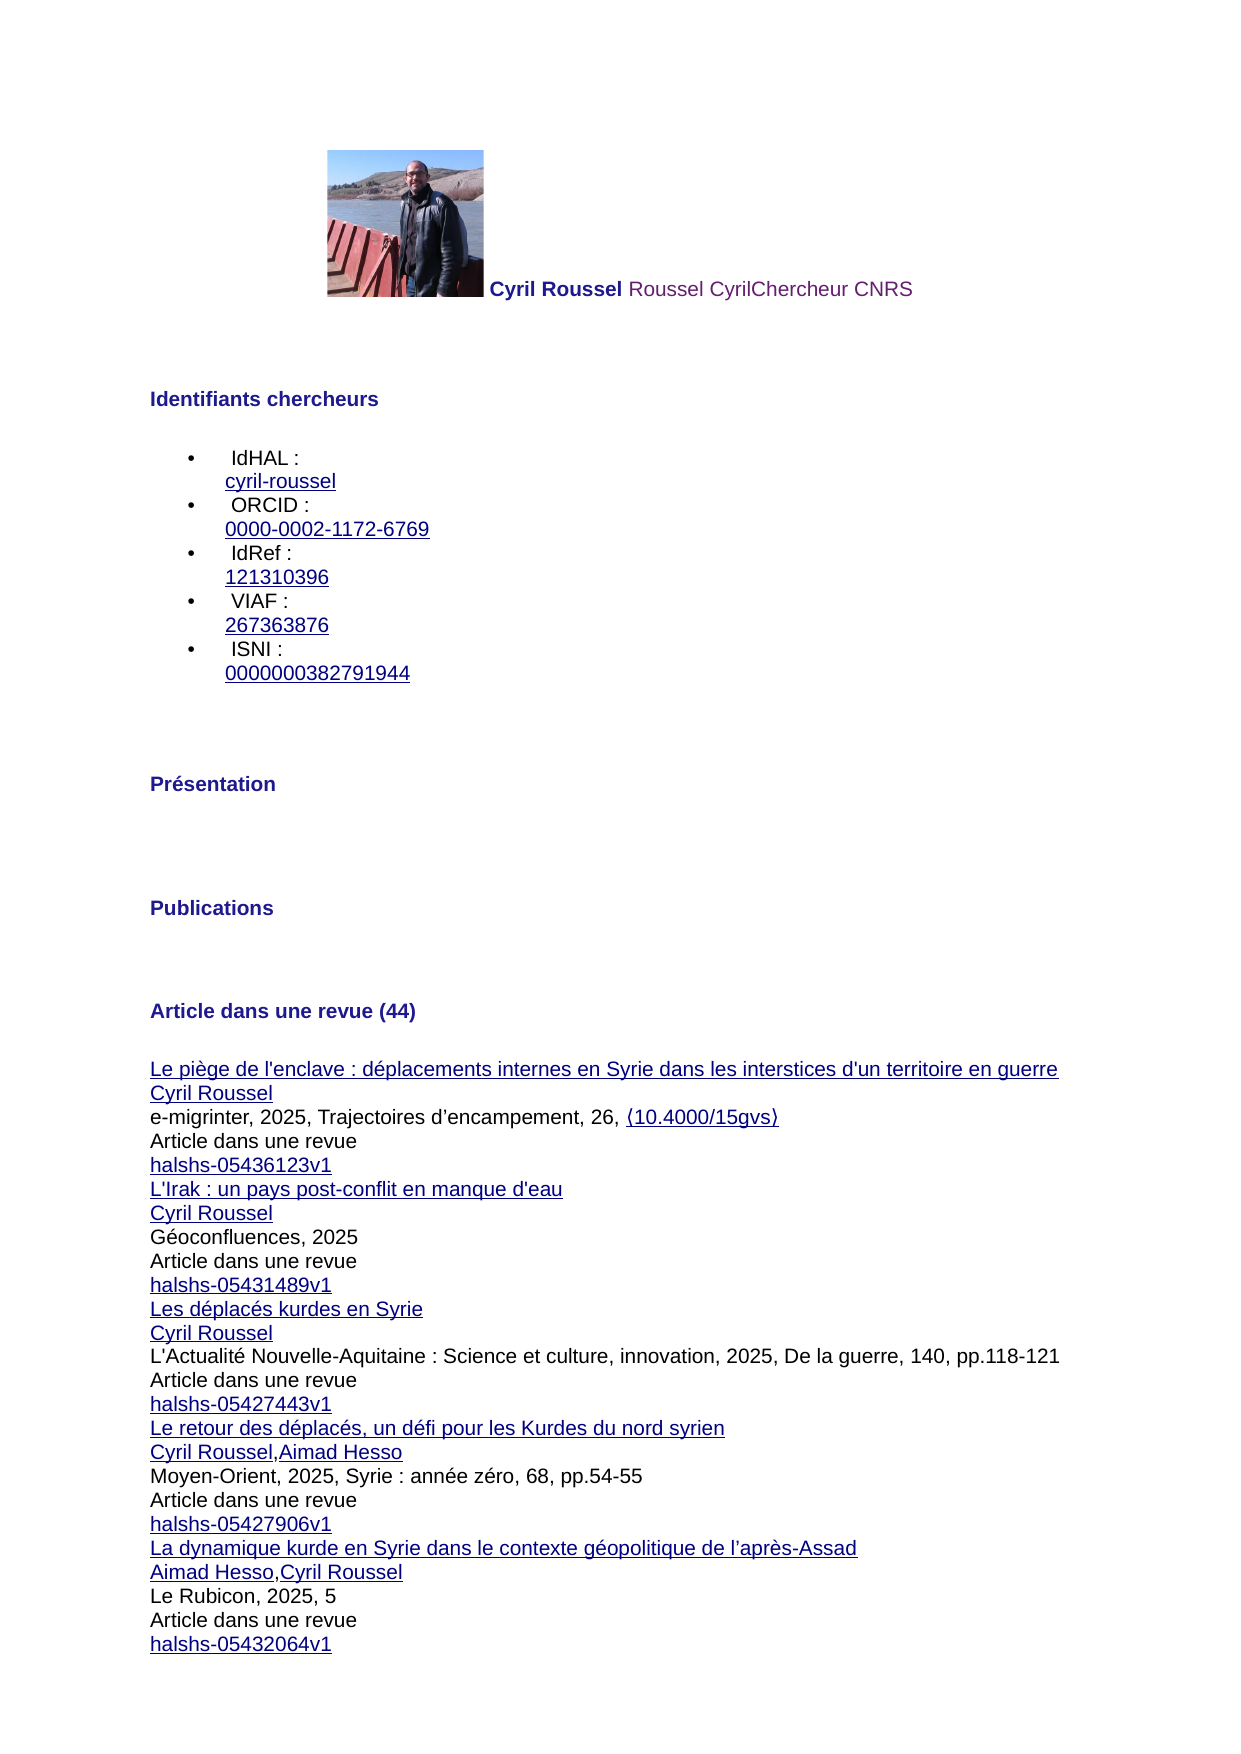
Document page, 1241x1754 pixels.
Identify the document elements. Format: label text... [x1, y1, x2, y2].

subtitle Publications [150, 895, 1090, 919]
table_cell Le retour des déplacés, un défi pour les Kurdes du nord syrien Cyril Roussel,Aimad Hesso Moyen-Orient, 2025, Syrie : année zéro, 68, pp.54-55 Article dans une revue halshs-05427906v1 [150, 1416, 1090, 1536]
subtitle Article dans une revue (44) [150, 998, 1090, 1022]
subtitle Présentation [150, 771, 1090, 795]
list 0000-0002-1172-6769 [187, 517, 1090, 541]
list 121310396 [187, 565, 1090, 589]
subtitle Identifiants chercheurs [150, 387, 1090, 411]
picture [327, 150, 484, 297]
table_cell L'Irak : un pays post-conflit en manque d'eau Cyril Roussel Géoconfluences, 2025 Article dans une revue halshs-05431489v1 [150, 1177, 1090, 1296]
table_header Le piège de l'enclave : déplacements internes en Syrie dans les interstices d'un territoire en guerre Cyril Roussel e-migrinter, 2025, Trajectoires d’encampement, 26, ⟨10.4000/15gvs⟩ Article dans une revue halshs-05436123v1 [150, 1057, 1090, 1177]
table_cell La dynamique kurde en Syrie dans le contexte géopolitique de l’après-Assad Aimad Hesso,Cyril Roussel Le Rubicon, 2025, 5 Article dans une revue halshs-05432064v1 [150, 1536, 1090, 1656]
list VIAF : [187, 589, 1090, 613]
list 0000000382791944 [187, 661, 1090, 685]
subtitle Cyril Roussel Roussel CyrilChercheur CNRS [150, 150, 1090, 301]
list ORCID : [187, 493, 1090, 517]
list IdRef : [187, 541, 1090, 565]
table_cell Les déplacés kurdes en Syrie Cyril Roussel L'Actualité Nouvelle-Aquitaine : Science et culture, innovation, 2025, De la guerre, 140, pp.118-121 Article dans une revue halshs-05427443v1 [150, 1296, 1090, 1416]
list IdHAL : [187, 445, 1090, 469]
list cyril-roussel [187, 469, 1090, 493]
list ISNI : [187, 637, 1090, 661]
list 267363876 [187, 613, 1090, 637]
